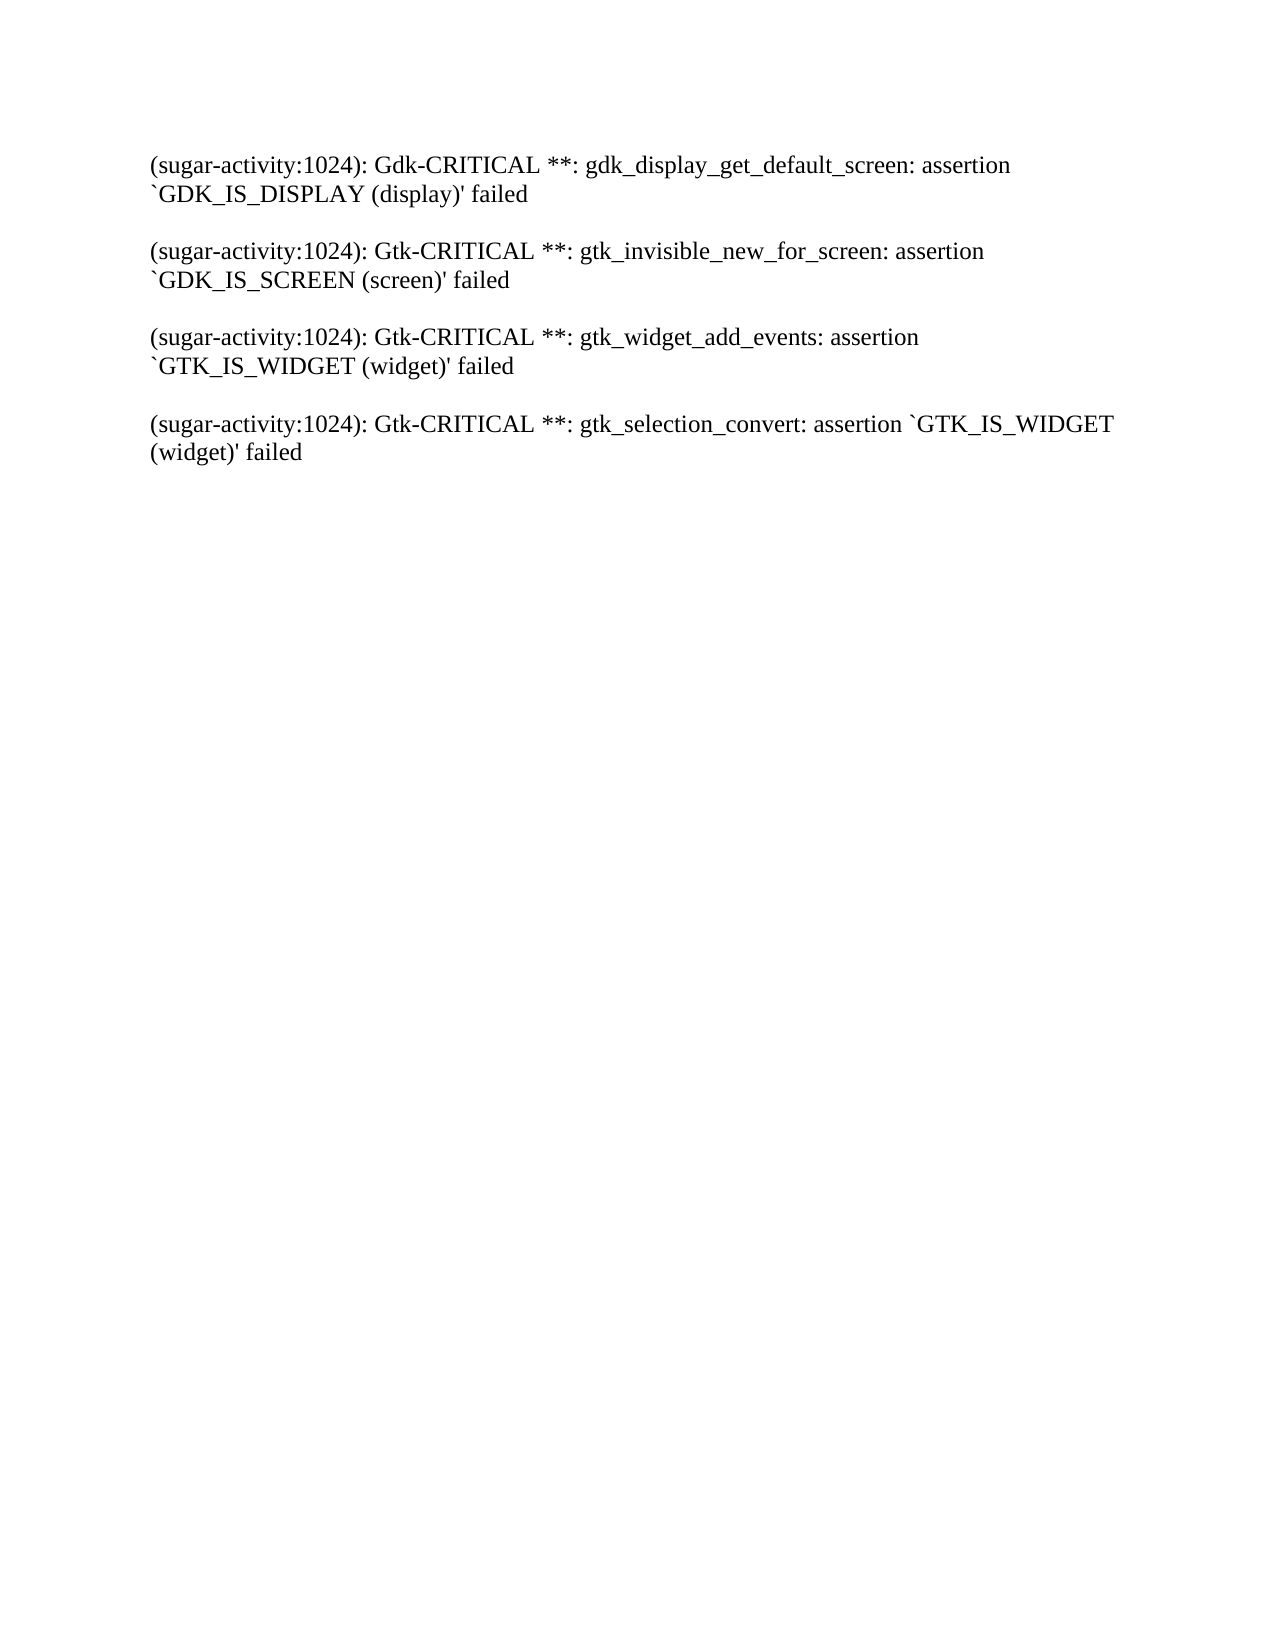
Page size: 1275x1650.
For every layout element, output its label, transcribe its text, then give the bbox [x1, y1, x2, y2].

text (sugar-activity:1024): Gtk-CRITICAL **: gtk_invisible_new_for_screen: assertion `GDK_IS_SCREEN (screen)' failed [150, 236, 1125, 294]
text (sugar-activity:1024): Gdk-CRITICAL **: gdk_display_get_default_screen: assertion `GDK_IS_DISPLAY (display)' failed [150, 150, 1125, 207]
text (sugar-activity:1024): Gtk-CRITICAL **: gtk_widget_add_events: assertion `GTK_IS_WIDGET (widget)' failed [150, 322, 1125, 380]
text (sugar-activity:1024): Gtk-CRITICAL **: gtk_selection_convert: assertion `GTK_IS_WIDGET (widget)' failed [150, 409, 1125, 466]
